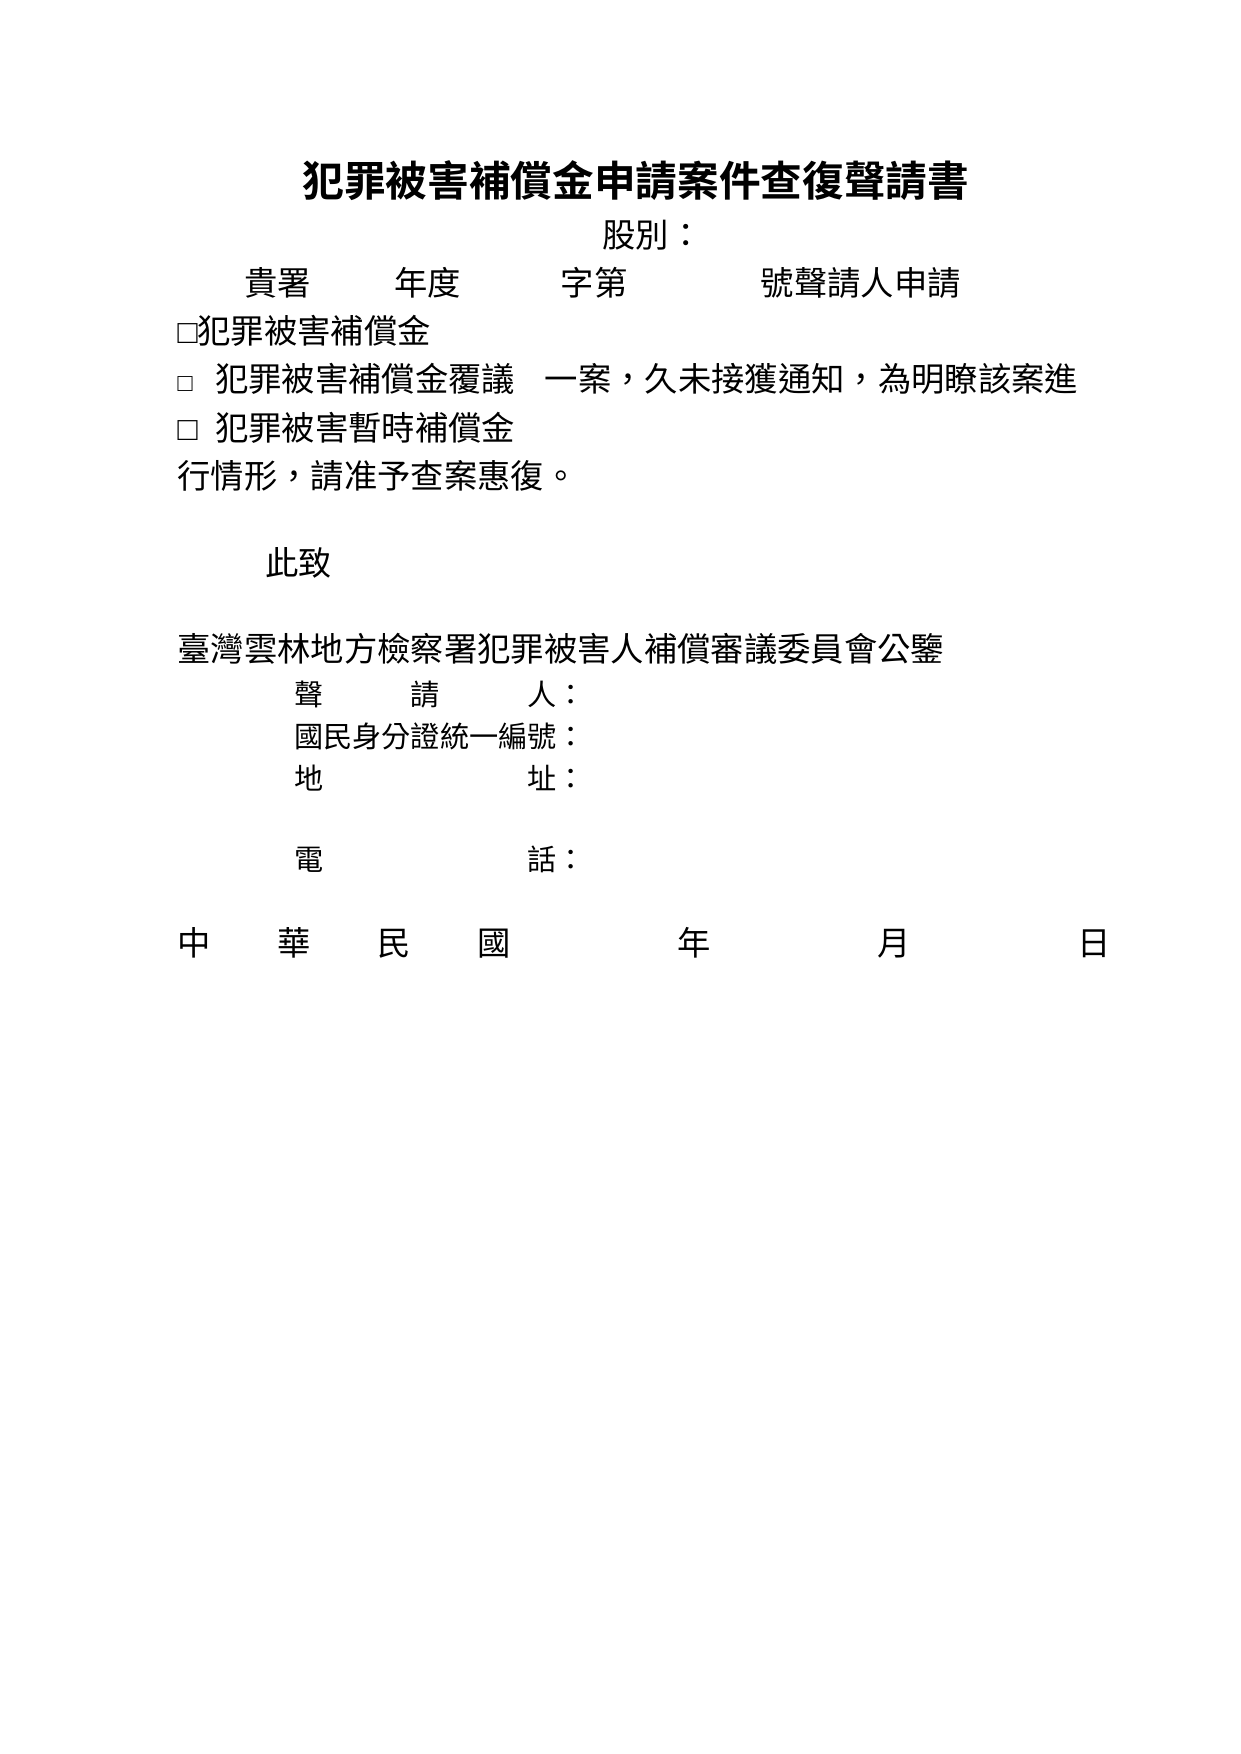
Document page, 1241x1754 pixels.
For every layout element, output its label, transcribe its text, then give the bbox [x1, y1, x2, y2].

text 行情形，請准予查案惠復。 [177, 450, 1122, 498]
text 中 華 民 國 年 月 日 [177, 917, 1122, 965]
text 地 址： [177, 756, 1122, 798]
text 此致 [177, 536, 1122, 585]
text 犯罪被害補償金申請案件查復聲請書 [177, 148, 1122, 208]
text 股別： [177, 208, 1122, 257]
list 犯罪被害補償金覆議 一案，久未接獲通知，為明瞭該案進 [177, 353, 1122, 401]
text 臺灣雲林地方檢察署犯罪被害人補償審議委員會公鑒 [177, 623, 1122, 671]
text 聲 請 人： [177, 671, 1122, 713]
text 貴署 年度 字第 號聲請人申請 [177, 257, 1122, 305]
text □犯罪被害補償金 [177, 305, 1122, 353]
list 犯罪被害暫時補償金 [177, 401, 1122, 450]
text 國民身分證統一編號： [177, 713, 1122, 756]
text 電 話： [177, 836, 1122, 879]
